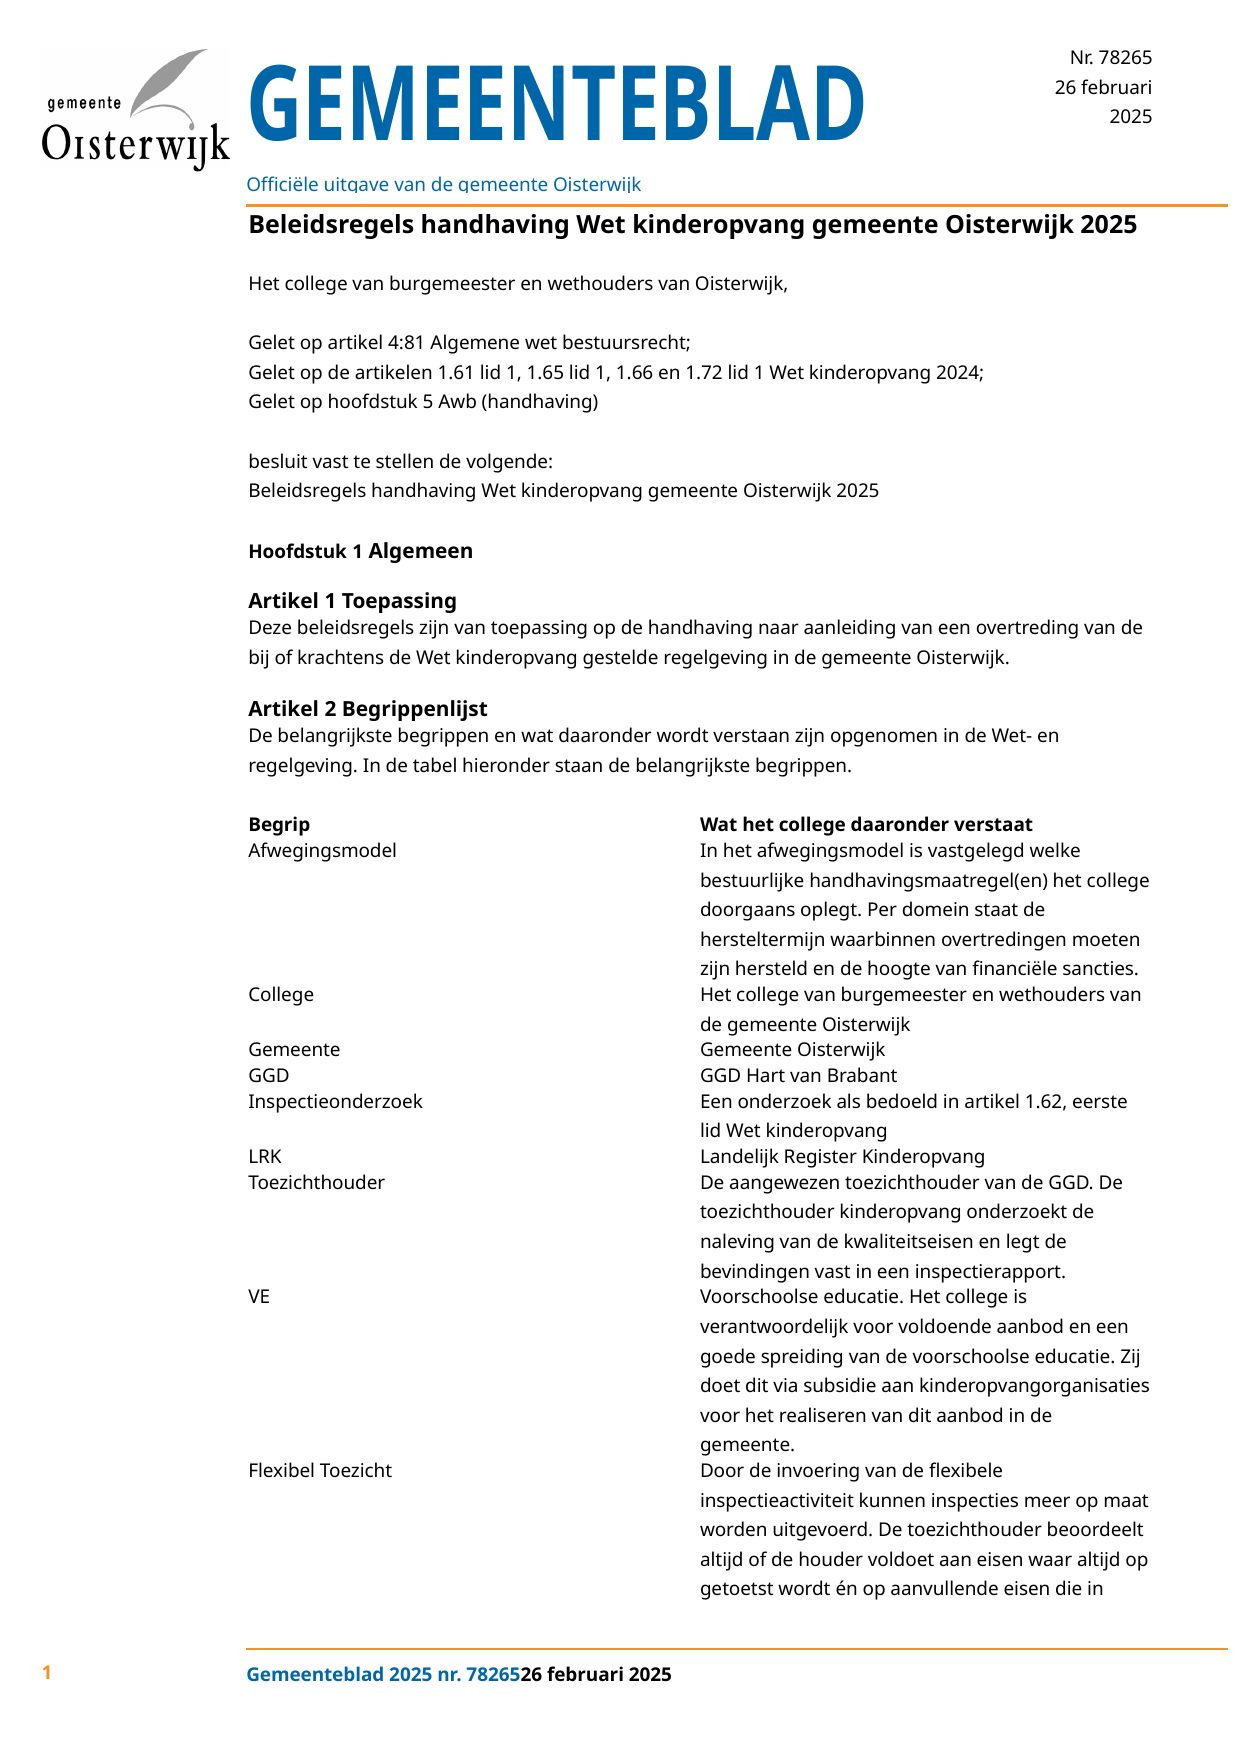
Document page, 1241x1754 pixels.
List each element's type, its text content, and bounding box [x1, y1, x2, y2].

table_cell Door de invoering van de flexibele inspectieactiviteit kunnen inspecties meer op maat worden uitgevoerd. De toezichthouder beoordeelt altijd of de houder voldoet aan eisen waar altijd op getoetst wordt én op aanvullende eisen die in [700, 1457, 1152, 1601]
text Beleidsregels handhaving Wet kinderopvang gemeente Oisterwijk 2025 [248, 477, 1152, 503]
table_cell GGD [248, 1063, 700, 1088]
text Gelet op artikel 4:81 Algemene wet bestuursrecht; [248, 329, 1152, 355]
table_cell Het college van burgemeester en wethouders van de gemeente Oisterwijk [700, 981, 1152, 1037]
table_cell VE [248, 1284, 700, 1457]
table_header Wat het college daaronder verstaat [700, 812, 1152, 837]
table_cell GGD Hart van Brabant [700, 1063, 1152, 1088]
table_cell Gemeente [248, 1037, 700, 1062]
table_cell Voorschoolse educatie. Het college is verantwoordelijk voor voldoende aanbod en een goede spreiding van de voorschoolse educatie. Zij doet dit via subsidie aan kinderopvangorganisaties voor het realiseren van dit aanbod in de gemeente. [700, 1284, 1152, 1457]
text Gelet op hoofdstuk 5 Awb (handhaving) [248, 389, 1152, 414]
text Deze beleidsregels zijn van toepassing op de handhaving naar aanleiding van een overtreding van de bij of krachtens de Wet kinderopvang gestelde regelgeving in de gemeente Oisterwijk. [248, 614, 1152, 669]
text Gelet op de artikelen 1.61 lid 1, 1.65 lid 1, 1.66 en 1.72 lid 1 Wet kinderopvang 2024; [248, 359, 1152, 385]
table_cell Flexibel Toezicht [248, 1457, 700, 1601]
table_cell Landelijk Register Kinderopvang [700, 1144, 1152, 1169]
text Artikel 2 Begrippenlijst [248, 694, 1152, 723]
picture [41, 47, 231, 172]
text Het college van burgemeester en wethouders van Oisterwijk, [248, 270, 1152, 296]
table_cell Gemeente Oisterwijk [700, 1037, 1152, 1062]
text Artikel 1 Toepassing [248, 586, 1152, 614]
table_cell Afwegingsmodel [248, 837, 700, 981]
table_cell De aangewezen toezichthouder van de GGD. De toezichthouder kinderopvang onderzoekt de naleving van de kwaliteitseisen en legt de bevindingen vast in een inspectierapport. [700, 1169, 1152, 1284]
text besluit vast te stellen de volgende: [248, 448, 1152, 473]
table_cell LRK [248, 1144, 700, 1169]
table_cell Inspectieonderzoek [248, 1088, 700, 1143]
table_cell Een onderzoek als bedoeld in artikel 1.62, eerste lid Wet kinderopvang [700, 1088, 1152, 1143]
table_header Begrip [248, 812, 700, 837]
table_cell College [248, 981, 700, 1037]
text Hoofdstuk 1 Algemeen [248, 537, 1152, 565]
text Beleidsregels handhaving Wet kinderopvang gemeente Oisterwijk 2025 [248, 207, 1152, 241]
text De belangrijkste begrippen en wat daaronder wordt verstaan zijn opgenomen in de Wet- en regelgeving. In de tabel hieronder staan de belangrijkste begrippen. [248, 723, 1152, 778]
table_cell In het afwegingsmodel is vastgelegd welke bestuurlijke handhavingsmaatregel(en) het college doorgaans oplegt. Per domein staat de hersteltermijn waarbinnen overtredingen moeten zijn hersteld en de hoogte van financiële sancties. [700, 837, 1152, 981]
table_cell Toezichthouder [248, 1169, 700, 1284]
